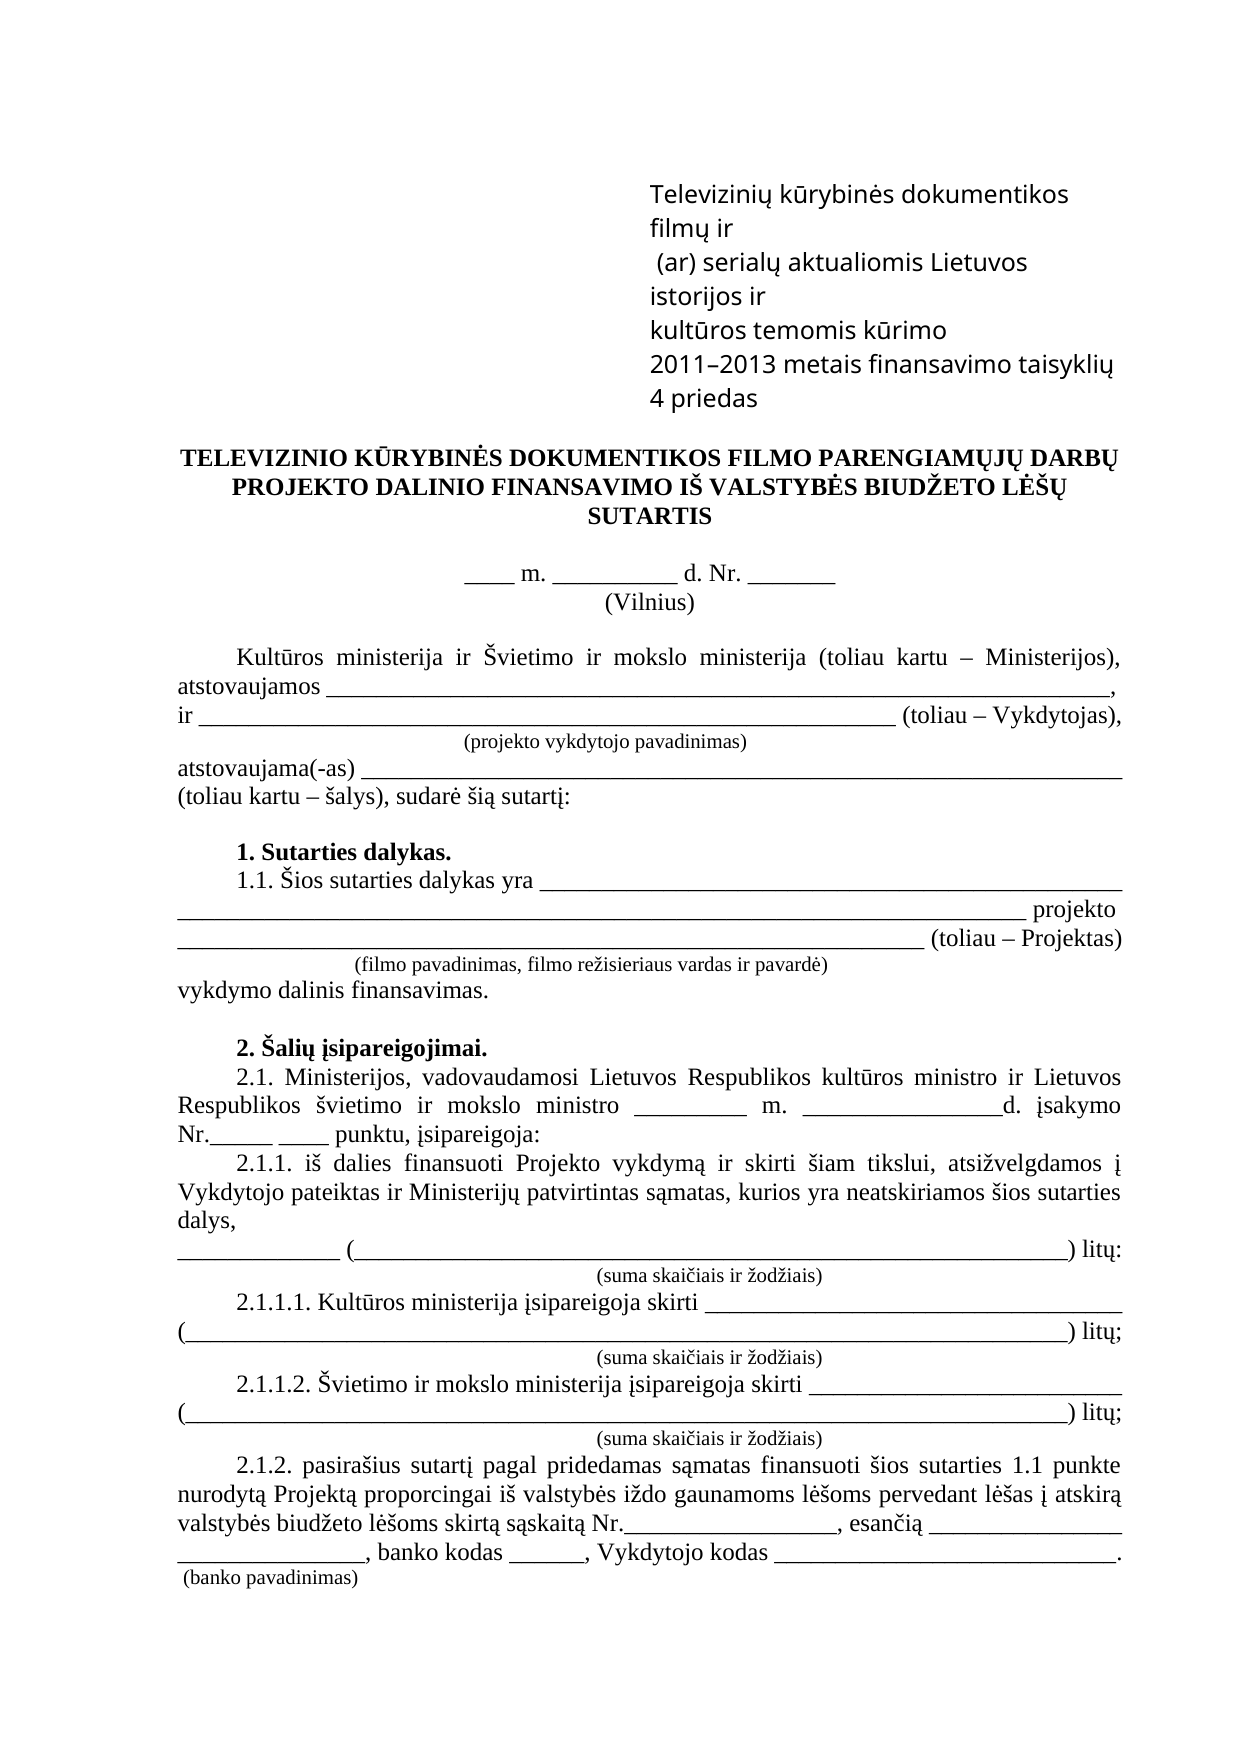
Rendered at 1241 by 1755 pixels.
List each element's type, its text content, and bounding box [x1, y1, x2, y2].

text (suma skaičiais ir žodžiais) [591, 1345, 1122, 1369]
text (suma skaičiais ir žodžiais) [591, 1263, 1122, 1287]
text 2. Šalių įsipareigojimai. [177, 1033, 1122, 1062]
text SUTARTIS [177, 501, 1122, 530]
text _______________, banko kodas ______, Vykdytojo kodas . [177, 1537, 1122, 1565]
text ( ) litų; [177, 1397, 1122, 1426]
text (projekto vykdytojo pavadinimas) [458, 729, 1122, 753]
text Televizinių kūrybinės dokumentikos filmų ir [649, 176, 1122, 244]
text 2011–2013 metais finansavimo taisyklių [649, 347, 1122, 381]
text ____ m. __________ d. Nr. _______ [177, 558, 1122, 587]
text TELEVIZINIO KŪRYBINĖS DOKUMENTIKOS FILMO parengiamųjų darbų PROJEKTO DALINIO FINANSAVIMO IŠ VALSTYBĖS BIUDŽETO LĖŠŲ [177, 443, 1122, 501]
text vykdymo dalinis finansavimas. [177, 976, 1122, 1004]
text 2.1.1.1. Kultūros ministerija įsipareigoja skirti [177, 1287, 1122, 1316]
text _____________ ( ) litų: [177, 1234, 1122, 1263]
text Kultūros ministerija ir Švietimo ir mokslo ministerija (toliau kartu – Ministerijos), atstovaujamos , [177, 642, 1122, 700]
text (toliau kartu – šalys), sudarė šią sutartį: [177, 781, 1122, 810]
text ir (toliau – Vykdytojas), [177, 700, 1122, 729]
text 1.1. Šios sutarties dalykas yra [177, 865, 1122, 894]
text (banko pavadinimas) [177, 1565, 1122, 1589]
text (Vilnius) [177, 587, 1122, 616]
text (filmo pavadinimas, filmo režisieriaus vardas ir pavardė) [354, 952, 1122, 976]
text atstovaujama(-as) [177, 753, 1122, 781]
text (suma skaičiais ir žodžiais) [591, 1426, 1122, 1450]
text _ projekto [177, 894, 1122, 923]
text 2.1.2. pasirašius sutartį pagal pridedamas sąmatas finansuoti šios sutarties 1.1 punkte nurodytą Projektą proporcingai iš valstybės iždo gaunamoms lėšoms pervedant lėšas į atskirą valstybės biudžeto lėšoms skirtą sąskaitą Nr._________________, esančią [177, 1450, 1122, 1537]
text _ (toliau – Projektas) [177, 923, 1122, 952]
text 2.1. Ministerijos, vadovaudamosi Lietuvos Respublikos kultūros ministro ir Lietuvos Respublikos švietimo ir mokslo ministro _________ m. ________________d. įsakymo Nr._____ ____ punktu, įsipareigoja: [177, 1062, 1122, 1148]
text ( ) litų; [177, 1316, 1122, 1345]
text 2.1.1. iš dalies finansuoti Projekto vykdymą ir skirti šiam tikslui, atsižvelgdamos į Vykdytojo pateiktas ir Ministerijų patvirtintas sąmatas, kurios yra neatskiriamos šios sutarties dalys, [177, 1148, 1122, 1234]
text 4 priedas [649, 381, 1122, 415]
text 1. Sutarties dalykas. [177, 837, 1122, 865]
text 2.1.1.2. Švietimo ir mokslo ministerija įsipareigoja skirti [177, 1369, 1122, 1397]
text kultūros temomis kūrimo [649, 313, 1122, 347]
text (ar) serialų aktualiomis Lietuvos istorijos ir [649, 244, 1122, 313]
